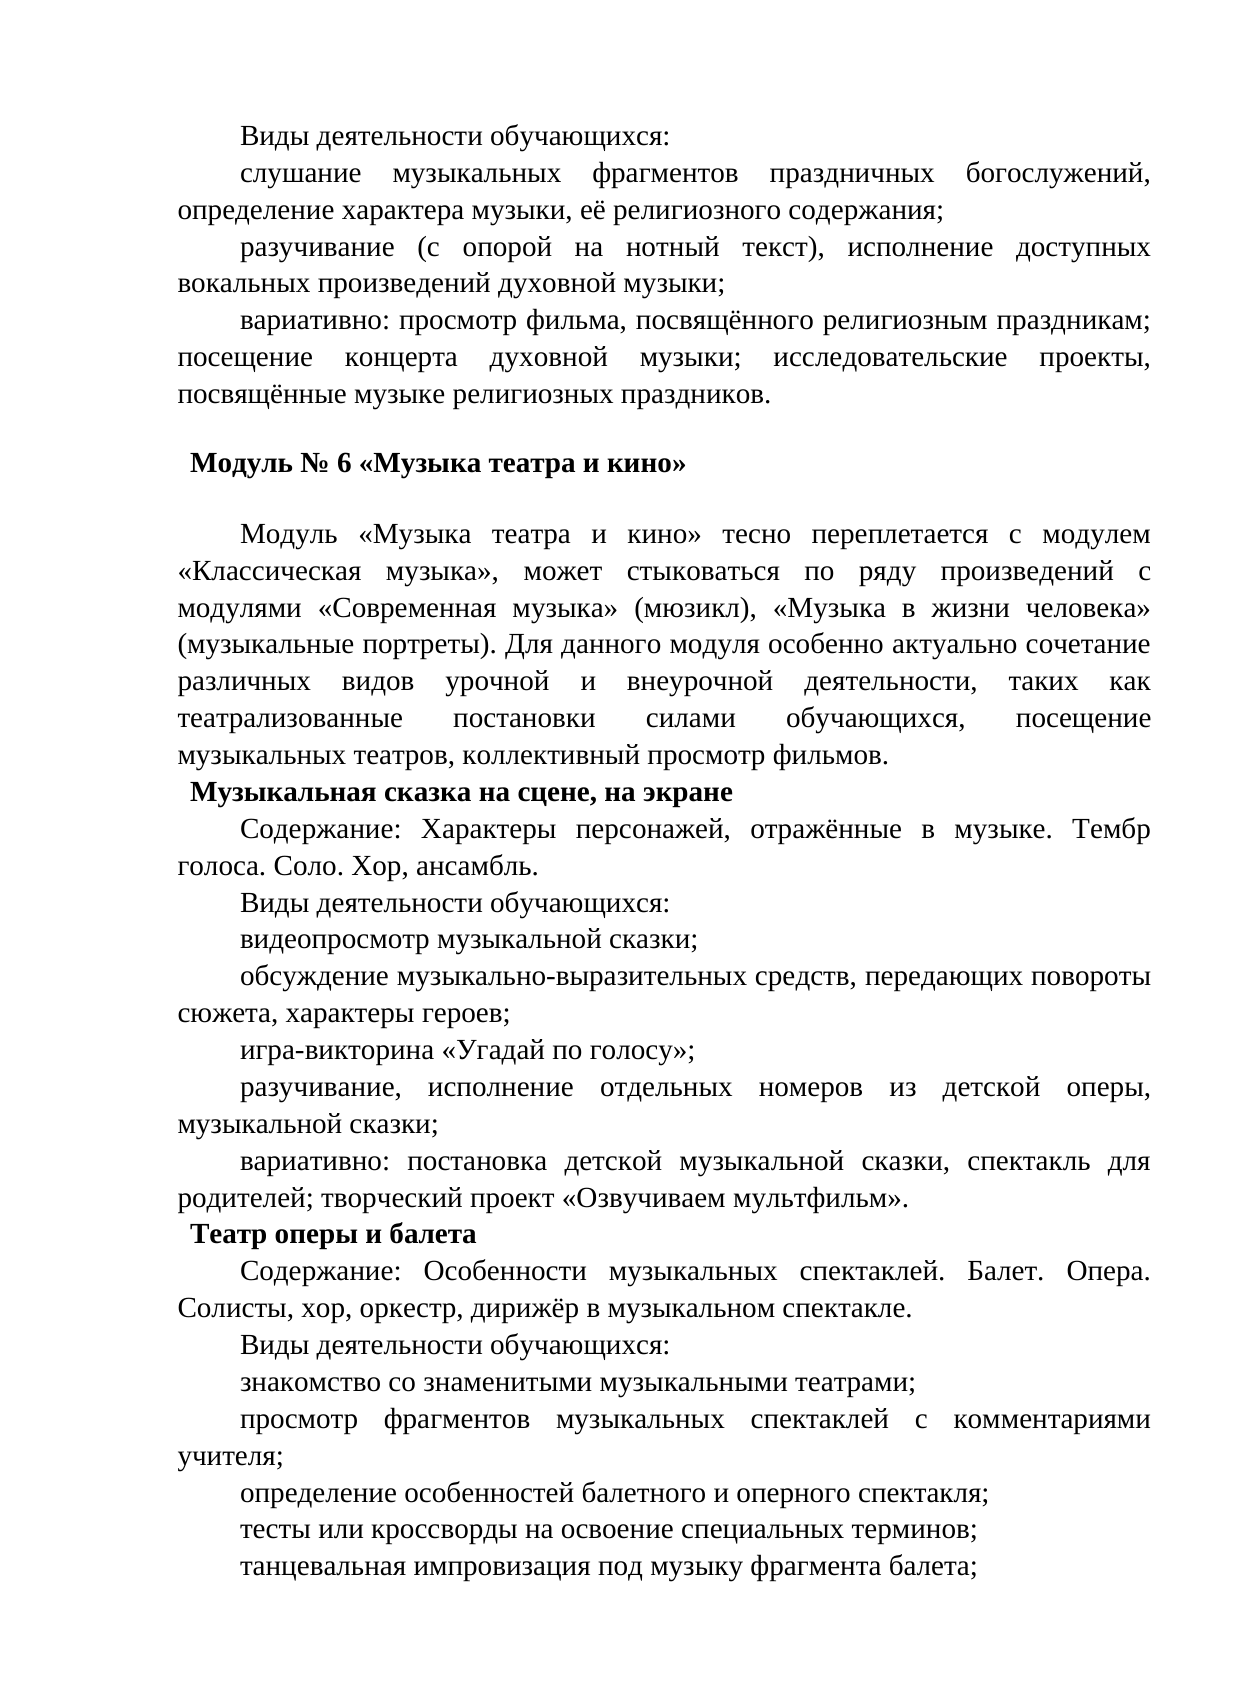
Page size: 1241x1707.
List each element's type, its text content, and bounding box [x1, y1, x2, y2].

text определение особенностей балетного и оперного спектакля; [177, 1475, 1152, 1508]
text Содержание: Характеры персонажей, отражённые в музыке. Тембр голоса. Соло. Хор, ансамбль. [177, 811, 1152, 881]
text вариативно: постановка детской музыкальной сказки, спектакль для родителей; творческий проект «Озвучиваем мультфильм». [177, 1143, 1152, 1213]
text видеопросмотр музыкальной сказки; [177, 922, 1152, 955]
text Музыкальная сказка на сцене, на экране [190, 774, 1152, 808]
text танцевальная импровизация под музыку фрагмента балета; [177, 1548, 1152, 1582]
text вариативно: просмотр фильма, посвящённого религиозным праздникам; посещение концерта духовной музыки; исследовательские проекты, посвящённые музыке религиозных праздников. [177, 302, 1152, 410]
text игра-викторина «Угадай по голосу»; [177, 1032, 1152, 1066]
text разучивание, исполнение отдельных номеров из детской оперы, музыкальной сказки; [177, 1069, 1152, 1139]
text слушание музыкальных фрагментов праздничных богослужений, определение характера музыки, её религиозного содержания; [177, 155, 1152, 225]
text Содержание: Особенности музыкальных спектаклей. Балет. Опера. Солисты, хор, оркестр, дирижёр в музыкальном спектакле. [177, 1253, 1152, 1324]
text Театр оперы и балета [190, 1217, 1152, 1250]
text Виды деятельности обучающихся: [177, 118, 1152, 152]
text Модуль № 6 «Музыка театра и кино» [190, 445, 1152, 479]
text Виды деятельности обучающихся: [177, 1327, 1152, 1361]
text Виды деятельности обучающихся: [177, 885, 1152, 918]
text обсуждение музыкально-выразительных средств, передающих повороты сюжета, характеры героев; [177, 958, 1152, 1029]
text знакомство со знаменитыми музыкальными театрами; [177, 1364, 1152, 1398]
text разучивание (с опорой на нотный текст), исполнение доступных вокальных произведений духовной музыки; [177, 229, 1152, 299]
text тесты или кроссворды на освоение специальных терминов; [177, 1512, 1152, 1545]
text просмотр фрагментов музыкальных спектаклей с комментариями учителя; [177, 1401, 1152, 1471]
text Модуль «Музыка театра и кино» тесно переплетается с модулем «Классическая музыка», может стыковаться по ряду произведений с модулями «Современная музыка» (мюзикл), «Музыка в жизни человека» (музыкальные портреты). Для данного модуля особенно актуально сочетание различных видов урочной и внеурочной деятельности, таких как театрализованные постановки силами обучающихся, посещение музыкальных театров, коллективный просмотр фильмов. [177, 516, 1152, 771]
